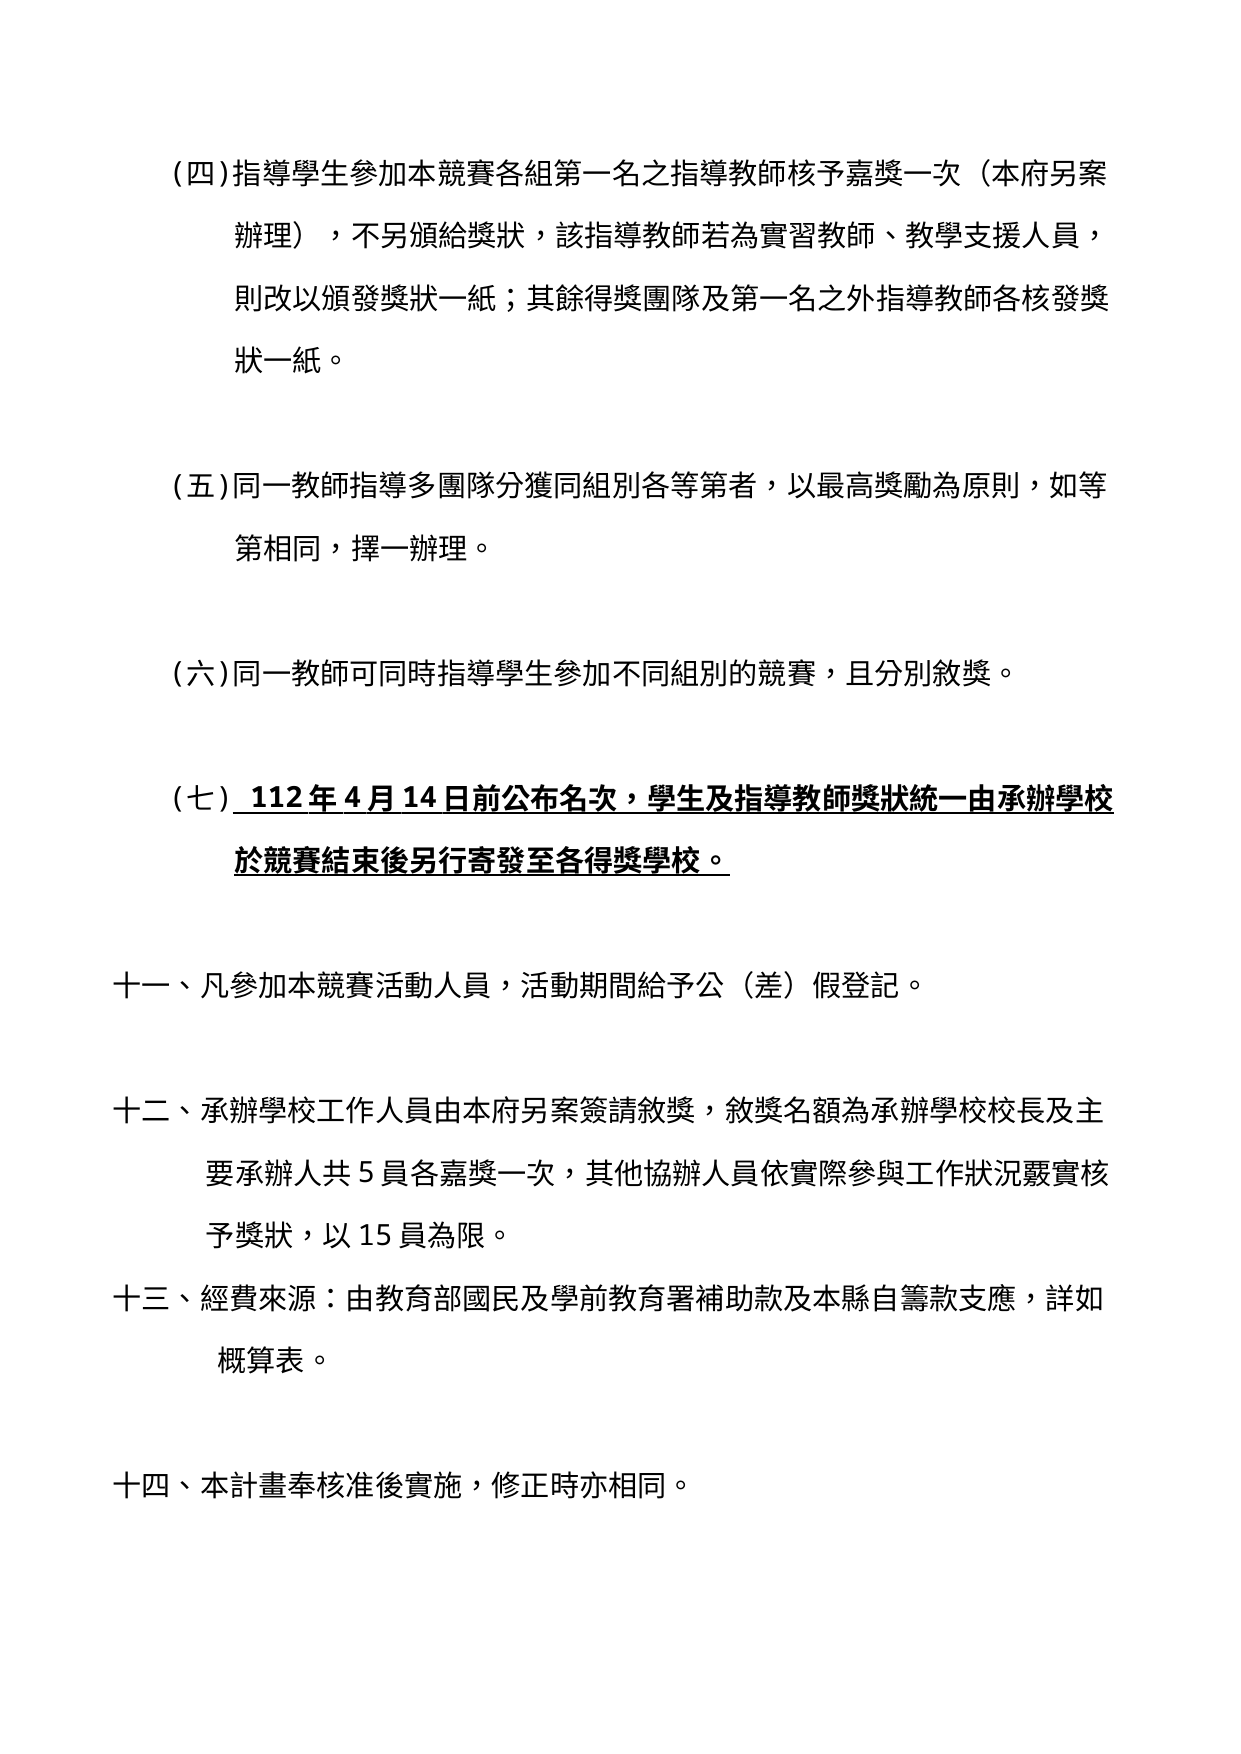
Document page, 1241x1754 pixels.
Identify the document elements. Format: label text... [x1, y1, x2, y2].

text 十二、承辦學校工作人員由本府另案簽請敘獎，敘獎名額為承辦學校校長及主要承辦人共5員各嘉獎一次，其他協辦人員依實際參與工作狀況覈實核予獎狀，以15員為限。 [112, 1067, 1128, 1255]
text 概算表。 [112, 1317, 1128, 1380]
text 十三、經費來源：由教育部國民及學前教育署補助款及本縣自籌款支應，詳如 [112, 1255, 1128, 1317]
text (六)同一教師可同時指導學生參加不同組別的競賽，且分別敘獎。 [168, 630, 1128, 692]
text (七) 112年4月14日前公布名次，學生及指導教師獎狀統一由承辦學校於競賽結束後另行寄發至各得獎學校。 [168, 755, 1128, 880]
text 十四、本計畫奉核准後實施，修正時亦相同。 [112, 1442, 1128, 1505]
text 十一、凡參加本競賽活動人員，活動期間給予公（差）假登記。 [112, 942, 1128, 1005]
text (四)指導學生參加本競賽各組第一名之指導教師核予嘉獎一次（本府另案辦理），不另頒給獎狀，該指導教師若為實習教師、教學支援人員，則改以頒發獎狀一紙；其餘得獎團隊及第一名之外指導教師各核發獎狀一紙。 [168, 130, 1128, 380]
text (五)同一教師指導多團隊分獲同組別各等第者，以最高獎勵為原則，如等第相同，擇一辦理。 [168, 442, 1128, 567]
